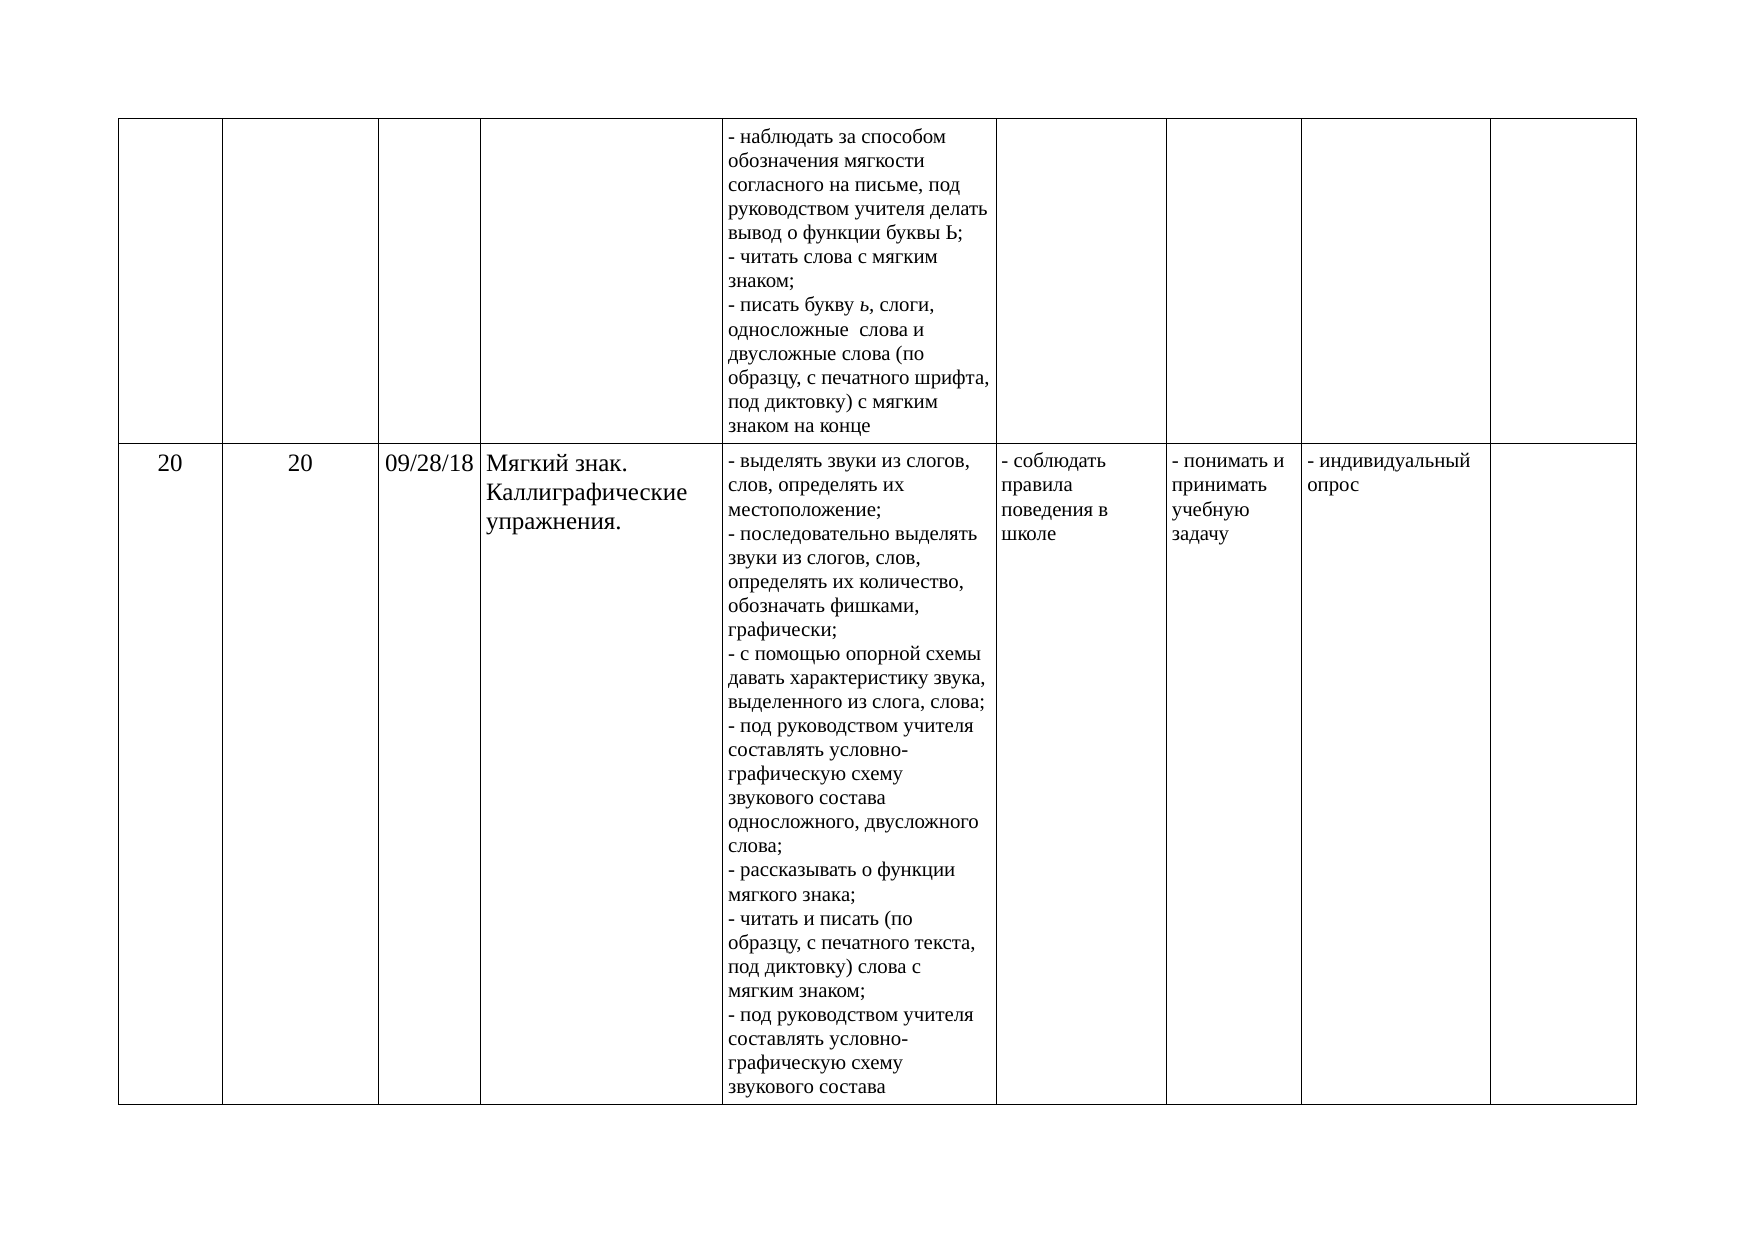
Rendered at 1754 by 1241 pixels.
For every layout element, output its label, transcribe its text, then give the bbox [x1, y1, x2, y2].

table_cell [223, 119, 378, 442]
table_cell [1167, 119, 1301, 442]
table_cell Мягкий знак. Каллиграфические упражнения. [481, 444, 722, 1104]
table_cell 28.09.18 [379, 444, 480, 1104]
table_cell - соблюдать правила поведения в школе [997, 444, 1166, 1104]
table_cell 20 [119, 444, 222, 1104]
table_cell [481, 119, 722, 442]
table_cell - понимать и принимать учебную задачу [1167, 444, 1301, 1104]
table_cell - выделять звуки из слогов, слов, определять их местоположение; - последовательно выделять звуки из слогов, слов, определять их количество, обозначать фишками, графически; - с помощью опорной схемы давать характеристику звука, выделенного из слога, слова; - под руководством учителя составлять условно-графическую схему звукового состава односложного, двусложного слова; - рассказывать о функции мягкого знака; - читать и писать (по образцу, с печатного текста, под диктовку) слова с мягким знаком; - под руководством учителя составлять условно-графическую схему звукового состава [723, 444, 996, 1104]
table_cell 20 [223, 444, 378, 1104]
table_cell 27.09.18 [379, 119, 480, 442]
table_cell [1491, 444, 1636, 1104]
table_cell - индивидуальный опрос [1302, 444, 1490, 1104]
table_cell - наблюдать за способом обозначения мягкости согласного на письме, под руководством учителя делать вывод о функции буквы Ь; - читать слова с мягким знаком; - писать букву ь, слоги, односложные слова и двусложные слова (по образцу, с печатного шрифта, под диктовку) с мягким знаком на конце [723, 119, 996, 442]
table_cell [119, 119, 222, 442]
table_cell [1491, 119, 1636, 442]
table_cell [997, 119, 1166, 442]
table_cell [1302, 119, 1490, 442]
